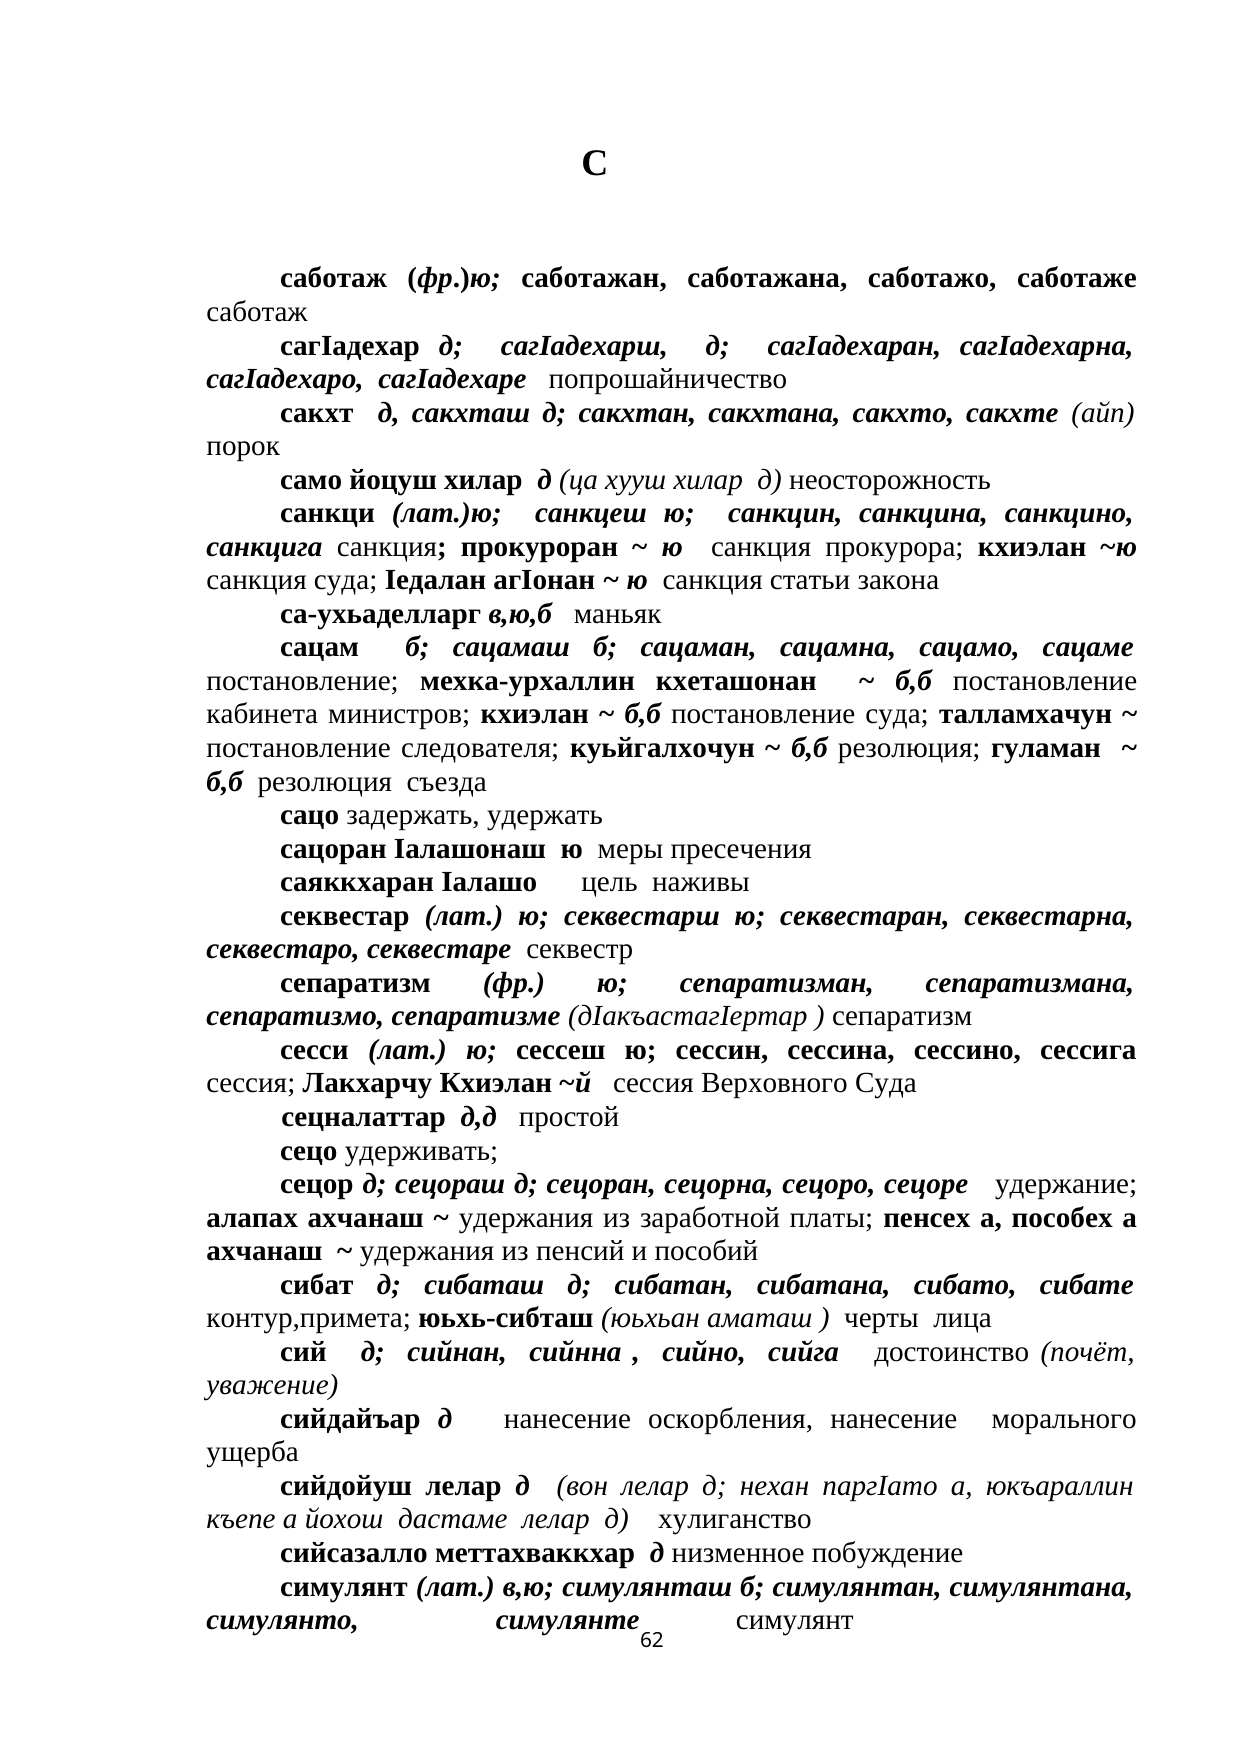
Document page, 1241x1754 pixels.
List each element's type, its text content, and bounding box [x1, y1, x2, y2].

text сагӀадехар д; сагӀадехарш, д; сагӀадехаран, сагӀадехарна, сагӀадехаро, сагӀадехаре попрошайничество [206, 328, 1137, 395]
text сибат д; сибаташ д; сибатан, сибатана, сибато, сибате контур,примета; юьхь-сибташ (юьхьан аматаш ) черты лица [206, 1267, 1137, 1334]
text сецо удерживать; [206, 1133, 1137, 1166]
text секвестар (лат.) ю; секвестарш ю; секвестаран, секвестарна, секвестаро, секвестаре секвестр [206, 898, 1137, 965]
text сепаратизм (фр.) ю; сепаратизман, сепаратизмана, сепаратизмо, сепаратизме (дӀакъастагӀертар ) сепаратизм [206, 965, 1137, 1032]
text сийдайъар д нанесение оскорбления, нанесение морального ущерба [206, 1401, 1137, 1468]
text са-ухьаделларг в,ю,б маньяк [206, 596, 1137, 629]
text саботаж (фр.)ю; саботажан, саботажана, саботажо, саботаже саботаж [206, 261, 1137, 328]
text само йоцуш хилар д (ца хууш хилар д) неосторожность [206, 462, 1137, 495]
text сацо задержать, удержать [206, 797, 1137, 831]
text С [506, 141, 1137, 184]
text симулянт (лат.) в,ю; симулянташ б; симулянтан, симулянтана, симулянто, симулянте симулянт [206, 1569, 1137, 1636]
text сацам б; сацамаш б; сацаман, сацамна, сацамо, сацаме постановление; мехка-урхаллин кхеташонан ~ б,б постановление кабинета министров; кхиэлан ~ б,б постановление суда; талламхачун ~ постановление следователя; куьйгалхочун ~ б,б резолюция; гуламан ~ б,б резолюция съезда [206, 629, 1137, 797]
text сацоран Ӏалашонаш ю меры пресечения [206, 831, 1137, 864]
text сийсазалло меттахваккхар д низменное побуждение [206, 1535, 1137, 1569]
text сецналаттар д,д простой [206, 1099, 1137, 1133]
text сецор д; сецораш д; сецоран, сецорна, сецоро, сецоре удержание; алапах ахчанаш ~ удержания из заработной платы; пенсех а, пособех а ахчанаш ~ удержания из пенсий и пособий [206, 1166, 1137, 1267]
text сийдойуш лелар д (вон лелар д; нехан паргӀато а, юкъараллин къепе а йохош дастаме лелар д) хулиганство [206, 1468, 1137, 1535]
text сий д; сийнан, сийнна , сийно, сийга достоинство (почёт, уважение) [206, 1334, 1137, 1401]
text сакхт д, сакхташ д; сакхтан, сакхтана, сакхто, сакхте (айп) порок [206, 395, 1137, 462]
text саяккхаран Ӏалашо цель наживы [206, 864, 1137, 898]
text сесси (лат.) ю; сессеш ю; сессин, сессина, сессино, сессига сессия; Лакхарчу Кхиэлан ~й сессия Верховного Суда [206, 1032, 1137, 1099]
text санкци (лат.)ю; санкцеш ю; санкцин, санкцина, санкцино, санкцига санкция; прокуроран ~ ю санкция прокурора; кхиэлан ~ю санкция суда; Ӏедалан агӀонан ~ ю санкция статьи закона [206, 495, 1137, 596]
